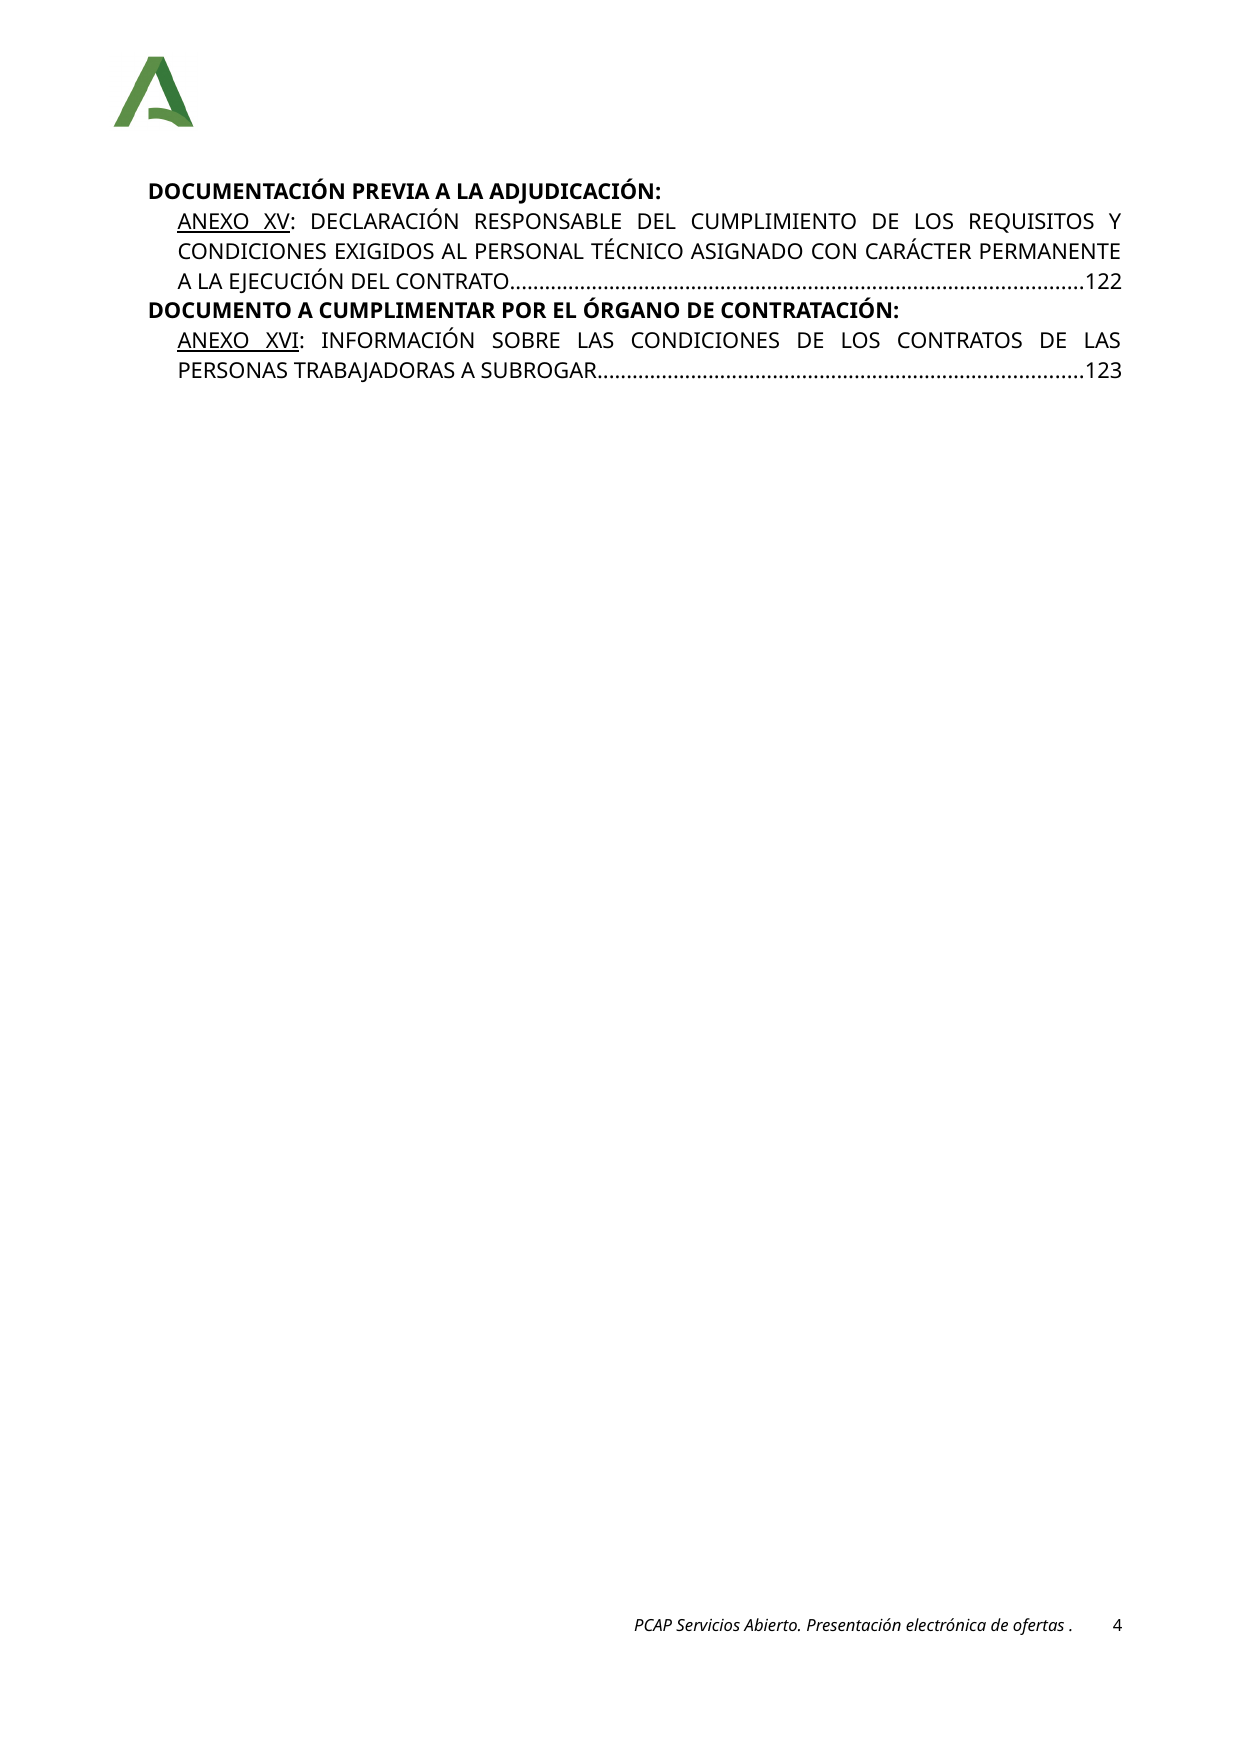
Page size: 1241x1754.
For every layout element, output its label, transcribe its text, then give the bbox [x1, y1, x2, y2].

text ANEXO XVI: INFORMACIÓN SOBRE LAS CONDICIONES DE LOS CONTRATOS DE LAS PERSONAS TRABAJADORAS A SUBROGAR 105 [177, 325, 1122, 385]
picture [109, 52, 198, 131]
text ANEXO XV: DECLARACIÓN RESPONSABLE DEL CUMPLIMIENTO DE LOS REQUISITOS Y CONDICIONES EXIGIDOS AL PERSONAL TÉCNICO ASIGNADO CON CARÁCTER PERMANENTE A LA EJECUCIÓN DEL CONTRATO 104 [177, 206, 1122, 296]
text DOCUMENTACIÓN PREVIA A LA ADJUDICACIÓN: [148, 176, 1122, 206]
text DOCUMENTO A CUMPLIMENTAR POR EL ÓRGANO DE CONTRATACIÓN: [148, 296, 1122, 325]
